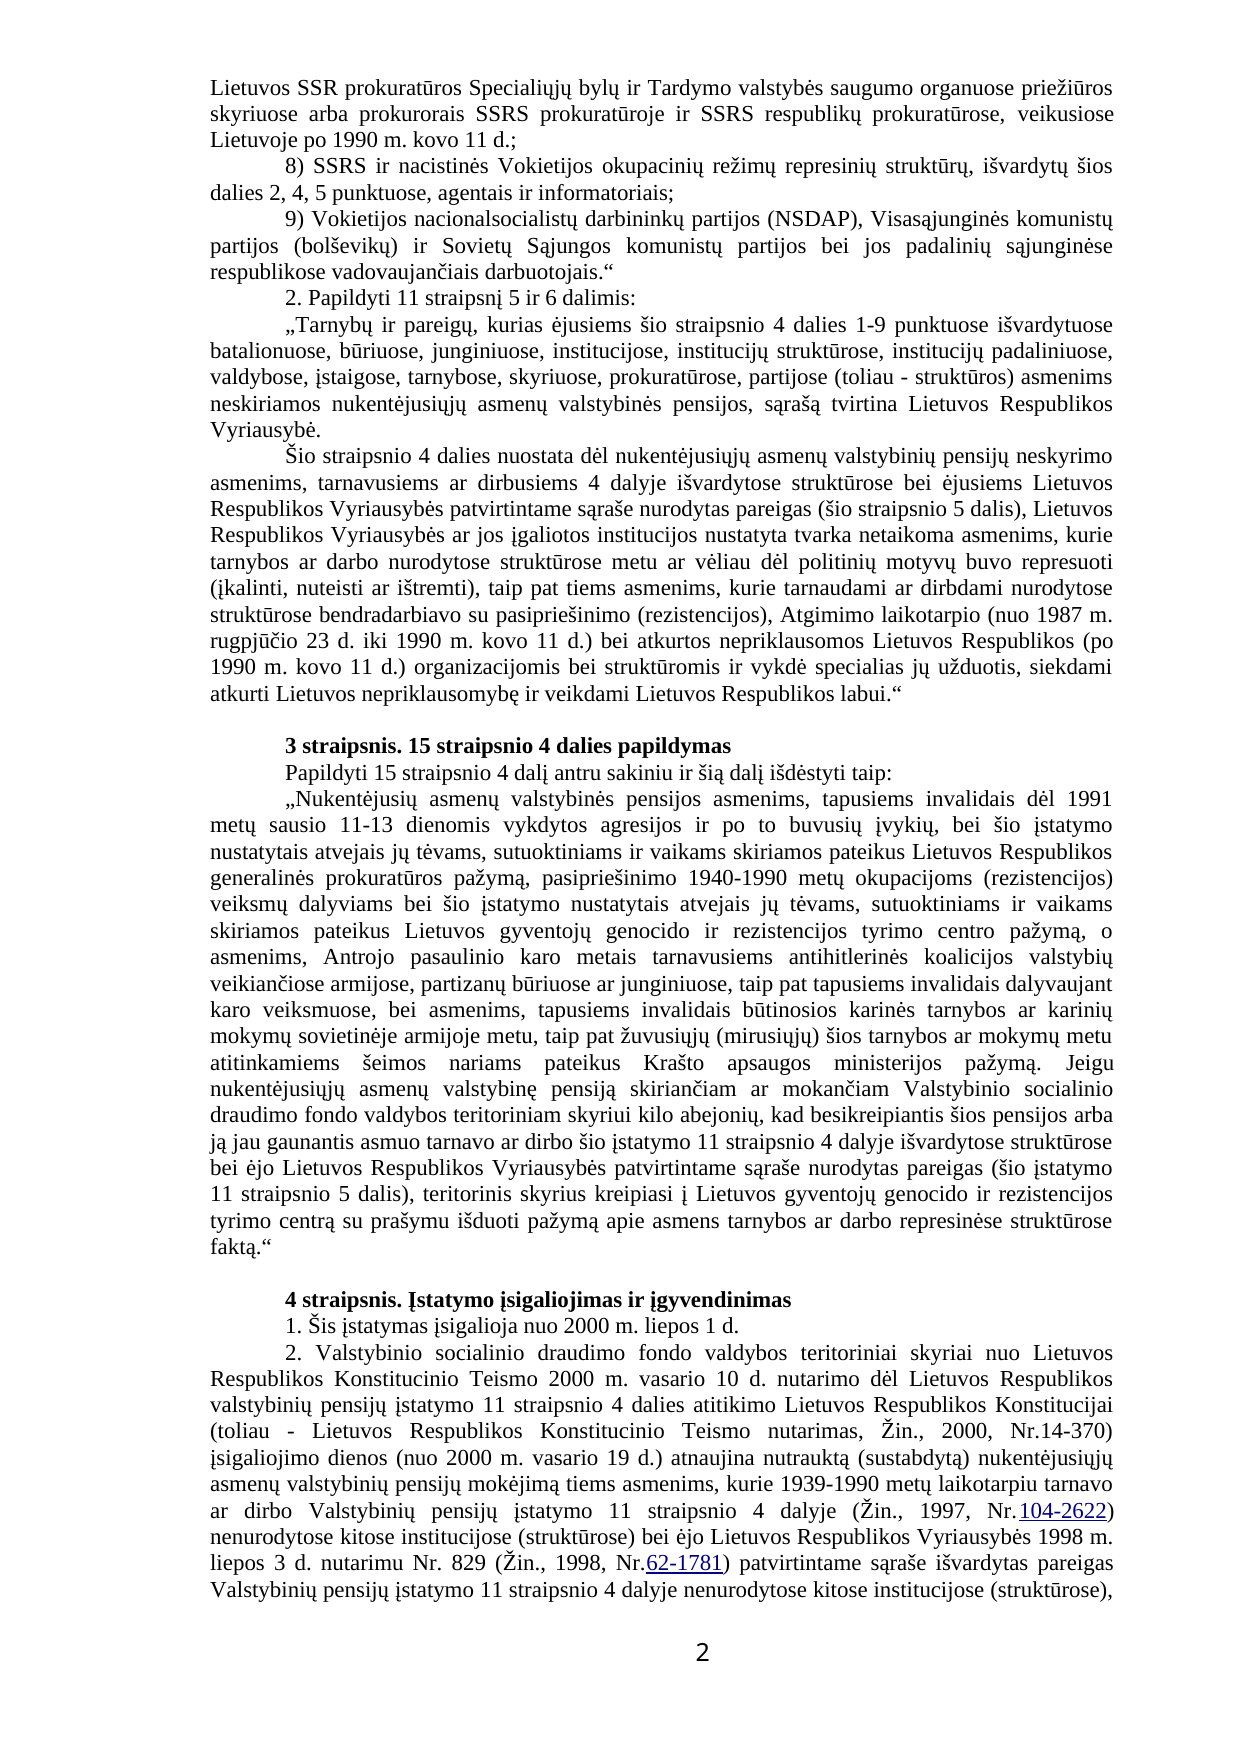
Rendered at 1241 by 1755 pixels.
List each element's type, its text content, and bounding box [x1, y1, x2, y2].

text 9) Vokietijos nacionalsocialistų darbininkų partijos (NSDAP), Visasąjunginės komunistų partijos (bolševikų) ir Sovietų Sąjungos komunistų partijos bei jos padalinių sąjunginėse respublikose vadovaujančiais darbuotojais.“ [210, 205, 1114, 284]
text „Nukentėjusių asmenų valstybinės pensijos asmenims, tapusiems invalidais dėl 1991 metų sausio 11-13 dienomis vykdytos agresijos ir po to buvusių įvykių, bei šio įstatymo nustatytais atvejais jų tėvams, sutuoktiniams ir vaikams skiriamos pateikus Lietuvos Respublikos generalinės prokuratūros pažymą, pasipriešinimo 1940-1990 metų okupacijoms (rezistencijos) veiksmų dalyviams bei šio įstatymo nustatytais atvejais jų tėvams, sutuoktiniams ir vaikams skiriamos pateikus Lietuvos gyventojų genocido ir rezistencijos tyrimo centro pažymą, o asmenims, Antrojo pasaulinio karo metais tarnavusiems antihitlerinės koalicijos valstybių veikiančiose armijose, partizanų būriuose ar junginiuose, taip pat tapusiems invalidais dalyvaujant karo veiksmuose, bei asmenims, tapusiems invalidais būtinosios karinės tarnybos ar karinių mokymų sovietinėje armijoje metu, taip pat žuvusiųjų (mirusiųjų) šios tarnybos ar mokymų metu atitinkamiems šeimos nariams pateikus Krašto apsaugos ministerijos pažymą. Jeigu nukentėjusiųjų asmenų valstybinę pensiją skiriančiam ar mokančiam Valstybinio socialinio draudimo fondo valdybos teritoriniam skyriui kilo abejonių, kad besikreipiantis šios pensijos arba ją jau gaunantis asmuo tarnavo ar dirbo šio įstatymo 11 straipsnio 4 dalyje išvardytose struktūrose bei ėjo Lietuvos Respublikos Vyriausybės patvirtintame sąraše nurodytas pareigas (šio įstatymo 11 straipsnio 5 dalis), teritorinis skyrius kreipiasi į Lietuvos gyventojų genocido ir rezistencijos tyrimo centrą su prašymu išduoti pažymą apie asmens tarnybos ar darbo represinėse struktūrose faktą.“ [210, 785, 1114, 1259]
text 8) SSRS ir nacistinės Vokietijos okupacinių režimų represinių struktūrų, išvardytų šios dalies 2, 4, 5 punktuose, agentais ir informatoriais; [210, 153, 1114, 205]
text 4 straipsnis. Įstatymo įsigaliojimas ir įgyvendinimas [210, 1286, 1114, 1312]
text Papildyti 15 straipsnio 4 dalį antru sakiniu ir šią dalį išdėstyti taip: [210, 759, 1114, 785]
text 2. Papildyti 11 straipsnį 5 ir 6 dalimis: [210, 284, 1114, 311]
text 3 straipsnis. 15 straipsnio 4 dalies papildymas [210, 732, 1114, 759]
text „Tarnybų ir pareigų, kurias ėjusiems šio straipsnio 4 dalies 1-9 punktuose išvardytuose batalionuose, būriuose, junginiuose, institucijose, institucijų struktūrose, institucijų padaliniuose, valdybose, įstaigose, tarnybose, skyriuose, prokuratūrose, partijose (toliau - struktūros) asmenims neskiriamos nukentėjusiųjų asmenų valstybinės pensijos, sąrašą tvirtina Lietuvos Respublikos Vyriausybė. [210, 311, 1114, 442]
text 2. Valstybinio socialinio draudimo fondo valdybos teritoriniai skyriai nuo Lietuvos Respublikos Konstitucinio Teismo 2000 m. vasario 10 d. nutarimo dėl Lietuvos Respublikos valstybinių pensijų įstatymo 11 straipsnio 4 dalies atitikimo Lietuvos Respublikos Konstitucijai (toliau - Lietuvos Respublikos Konstitucinio Teismo nutarimas, Žin., 2000, Nr.14-370) įsigaliojimo dienos (nuo 2000 m. vasario 19 d.) atnaujina nutrauktą (sustabdytą) nukentėjusiųjų asmenų valstybinių pensijų mokėjimą tiems asmenims, kurie 1939-1990 metų laikotarpiu tarnavo ar dirbo Valstybinių pensijų įstatymo 11 straipsnio 4 dalyje (Žin., 1997, Nr.104-2622) nenurodytose kitose institucijose (struktūrose) bei ėjo Lietuvos Respublikos Vyriausybės 1998 m. liepos 3 d. nutarimu Nr. 829 (Žin., 1998, Nr.62-1781) patvirtintame sąraše išvardytas pareigas Valstybinių pensijų įstatymo 11 straipsnio 4 dalyje nenurodytose kitose institucijose (struktūrose), [210, 1338, 1114, 1602]
text Šio straipsnio 4 dalies nuostata dėl nukentėjusiųjų asmenų valstybinių pensijų neskyrimo asmenims, tarnavusiems ar dirbusiems 4 dalyje išvardytose struktūrose bei ėjusiems Lietuvos Respublikos Vyriausybės patvirtintame sąraše nurodytas pareigas (šio straipsnio 5 dalis), Lietuvos Respublikos Vyriausybės ar jos įgaliotos institucijos nustatyta tvarka netaikoma asmenims, kurie tarnybos ar darbo nurodytose struktūrose metu ar vėliau dėl politinių motyvų buvo represuoti (įkalinti, nuteisti ar ištremti), taip pat tiems asmenims, kurie tarnaudami ar dirbdami nurodytose struktūrose bendradarbiavo su pasipriešinimo (rezistencijos), Atgimimo laikotarpio (nuo 1987 m. rugpjūčio 23 d. iki 1990 m. kovo 11 d.) bei atkurtos nepriklausomos Lietuvos Respublikos (po 1990 m. kovo 11 d.) organizacijomis bei struktūromis ir vykdė specialias jų užduotis, siekdami atkurti Lietuvos nepriklausomybę ir veikdami Lietuvos Respublikos labui.“ [210, 442, 1114, 706]
subtitle 1. Šis įstatymas įsigalioja nuo 2000 m. liepos 1 d. [210, 1312, 1114, 1338]
text Lietuvos SSR prokuratūros Specialiųjų bylų ir Tardymo valstybės saugumo organuose priežiūros skyriuose arba prokurorais SSRS prokuratūroje ir SSRS respublikų prokuratūrose, veikusiose Lietuvoje po 1990 m. kovo 11 d.; [210, 73, 1114, 153]
